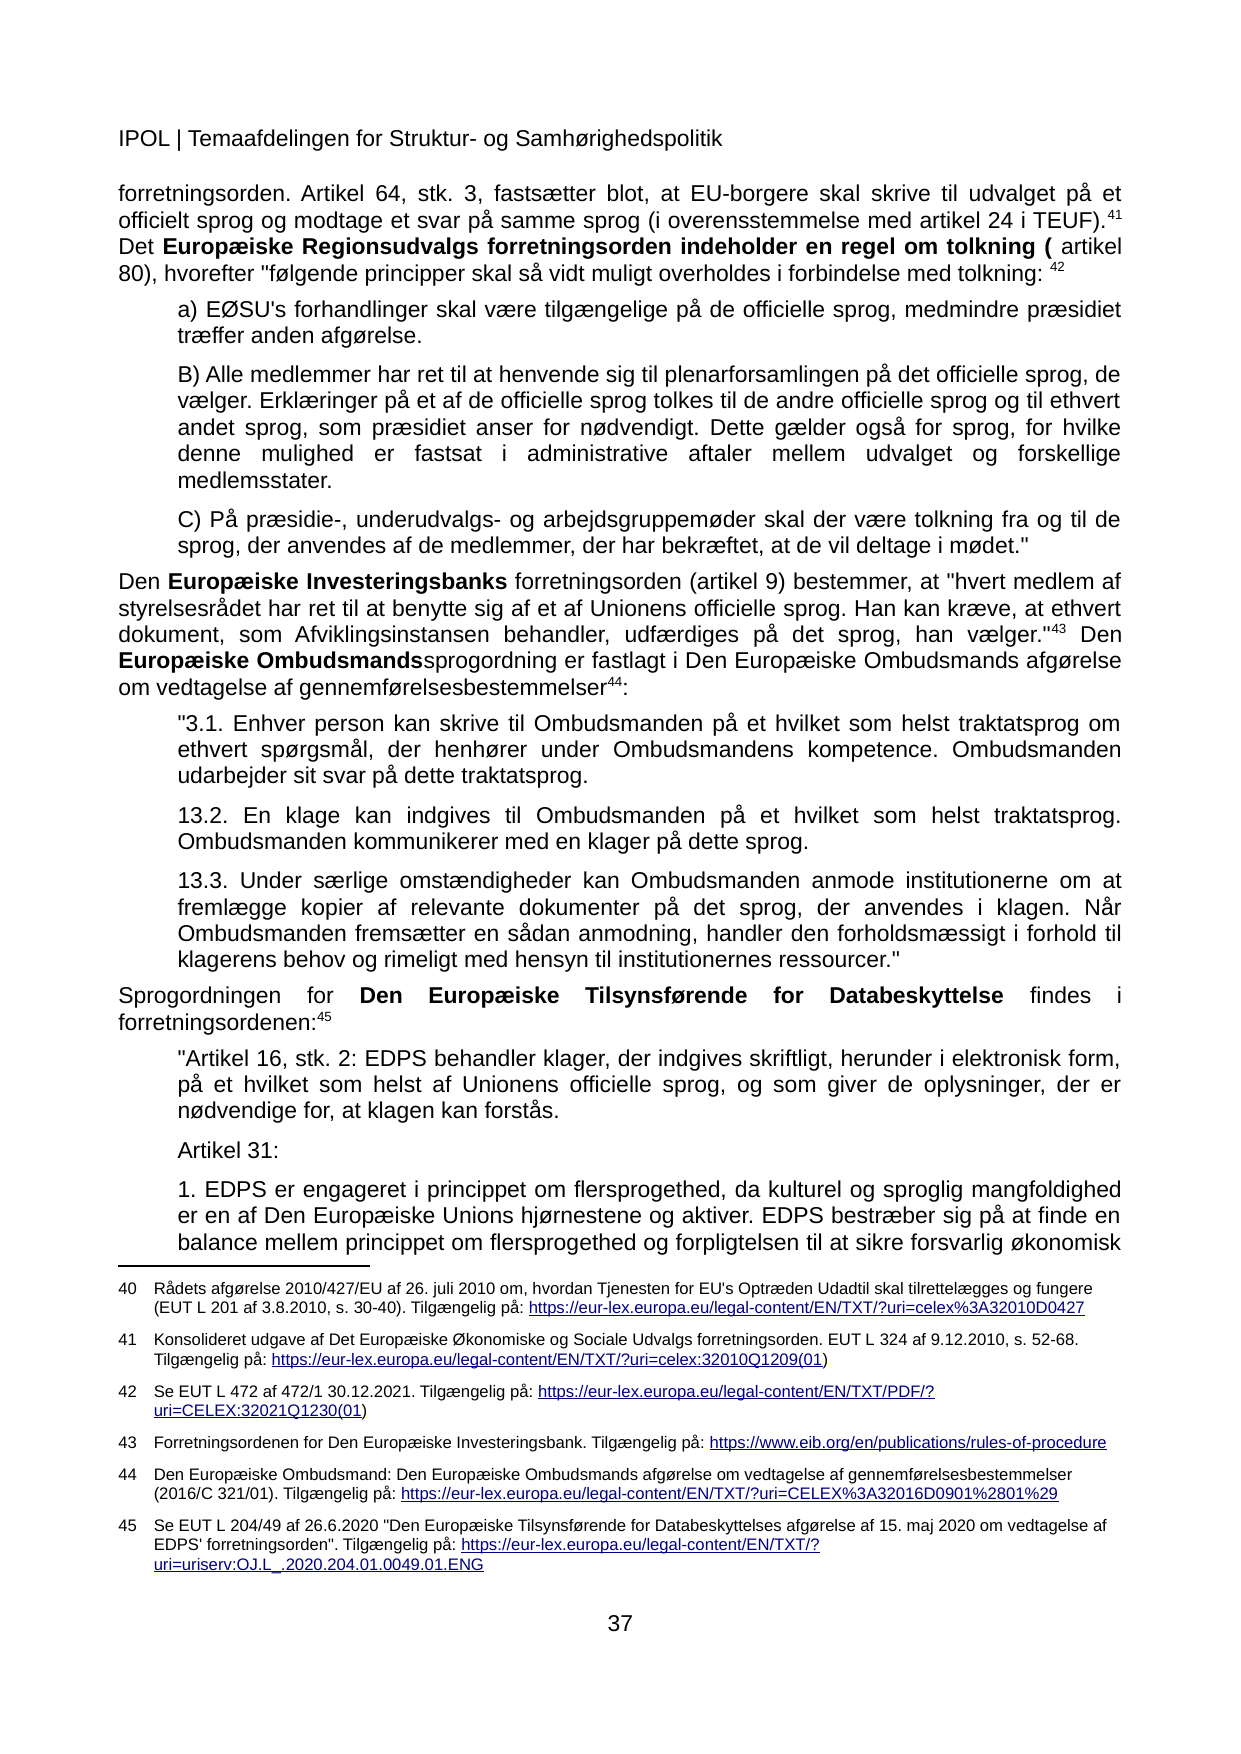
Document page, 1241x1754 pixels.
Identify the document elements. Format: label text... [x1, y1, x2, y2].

text "3.1. Enhver person kan skrive til Ombudsmanden på et hvilket som helst traktatsprog om ethvert spørgsmål, der henhører under Ombudsmandens kompetence. Ombudsmanden udarbejder sit svar på dette traktatsprog. [177, 710, 1122, 789]
text 13.3. Under særlige omstændigheder kan Ombudsmanden anmode institutionerne om at fremlægge kopier af relevante dokumenter på det sprog, der anvendes i klagen. Når Ombudsmanden fremsætter en sådan anmodning, handler den forholdsmæssigt i forhold til klagerens behov og rimeligt med hensyn til institutionernes ressourcer." [177, 867, 1122, 973]
text Forretningsordenen for Den Europæiske Investeringsbank. Tilgængelig på: https://www.eib.org/en/publications/rules-of-procedure [118, 1433, 1122, 1452]
text Den Europæiske Investeringsbanks forretningsorden (artikel 9) bestemmer, at "hvert medlem af styrelsesrådet har ret til at benytte sig af et af Unionens officielle sprog. Han kan kræve, at ethvert dokument, som Afviklingsinstansen behandler, udfærdiges på det sprog, han vælger." Den Europæiske Ombudsmandssprogordning er fastlagt i Den Europæiske Ombudsmands afgørelse om vedtagelse af gennemførelsesbestemmelser: [118, 568, 1122, 700]
text Sprogordningen for Den Europæiske Tilsynsførende for Databeskyttelse findes i forretningsordenen: [118, 982, 1122, 1035]
text "Artikel 16, stk. 2: EDPS behandler klager, der indgives skriftligt, herunder i elektronisk form, på et hvilket som helst af Unionens officielle sprog, og som giver de oplysninger, der er nødvendige for, at klagen kan forstås. [177, 1045, 1122, 1124]
text Artikel 31: [177, 1137, 1122, 1163]
text Se EUT L 204/49 af 26.6.2020 "Den Europæiske Tilsynsførende for Databeskyttelses afgørelse af 15. maj 2020 om vedtagelse af EDPS' forretningsorden". Tilgængelig på: https://eur-lex.europa.eu/legal-content/EN/TXT/?uri=uriserv:OJ.L_.2020.204.01.0049.01.ENG [118, 1516, 1122, 1573]
text B) Alle medlemmer har ret til at henvende sig til plenarforsamlingen på det officielle sprog, de vælger. Erklæringer på et af de officielle sprog tolkes til de andre officielle sprog og til ethvert andet sprog, som præsidiet anser for nødvendigt. Dette gælder også for sprog, for hvilke denne mulighed er fastsat i administrative aftaler mellem udvalget og forskellige medlemsstater. [177, 361, 1122, 493]
text Konsolideret udgave af Det Europæiske Økonomiske og Sociale Udvalgs forretningsorden. EUT L 324 af 9.12.2010, s. 52-68. Tilgængelig på: https://eur-lex.europa.eu/legal-content/EN/TXT/?uri=celex:32010Q1209(01) [118, 1330, 1122, 1368]
text a) EØSU's forhandlinger skal være tilgængelige på de officielle sprog, medmindre præsidiet træffer anden afgørelse. [177, 296, 1122, 348]
text 1. EDPS er engageret i princippet om flersprogethed, da kulturel og sproglig mangfoldighed er en af Den Europæiske Unions hjørnestene og aktiver. EDPS bestræber sig på at finde en balance mellem princippet om flersprogethed og forpligtelsen til at sikre forsvarlig økonomisk [177, 1176, 1122, 1255]
text Rådets afgørelse 2010/427/EU af 26. juli 2010 om, hvordan Tjenesten for EU's Optræden Udadtil skal tilrettelægges og fungere (EUT L 201 af 3.8.2010, s. 30-40). Tilgængelig på: https://eur-lex.europa.eu/legal-content/EN/TXT/?uri=celex%3A32010D0427 [118, 1279, 1122, 1317]
text C) På præsidie-, underudvalgs- og arbejdsgruppemøder skal der være tolkning fra og til de sprog, der anvendes af de medlemmer, der har bekræftet, at de vil deltage i mødet." [177, 506, 1122, 558]
text 13.2. En klage kan indgives til Ombudsmanden på et hvilket som helst traktatsprog. Ombudsmanden kommunikerer med en klager på dette sprog. [177, 802, 1122, 854]
text forretningsorden. Artikel 64, stk. 3, fastsætter blot, at EU-borgere skal skrive til udvalget på et officielt sprog og modtage et svar på samme sprog (i overensstemmelse med artikel 24 i TEUF). Det Europæiske Regionsudvalgs forretningsorden indeholder en regel om tolkning ( artikel 80), hvorefter "følgende principper skal så vidt muligt overholdes i forbindelse med tolkning: [118, 180, 1122, 286]
text Se EUT L 472 af 472/1 30.12.2021. Tilgængelig på: https://eur-lex.europa.eu/legal-content/EN/TXT/PDF/?uri=CELEX:32021Q1230(01) [118, 1381, 1122, 1420]
text Den Europæiske Ombudsmand: Den Europæiske Ombudsmands afgørelse om vedtagelse af gennemførelsesbestemmelser (2016/C 321/01). Tilgængelig på: https://eur-lex.europa.eu/legal-content/EN/TXT/?uri=CELEX%3A32016D0901%2801%29 [118, 1465, 1122, 1503]
